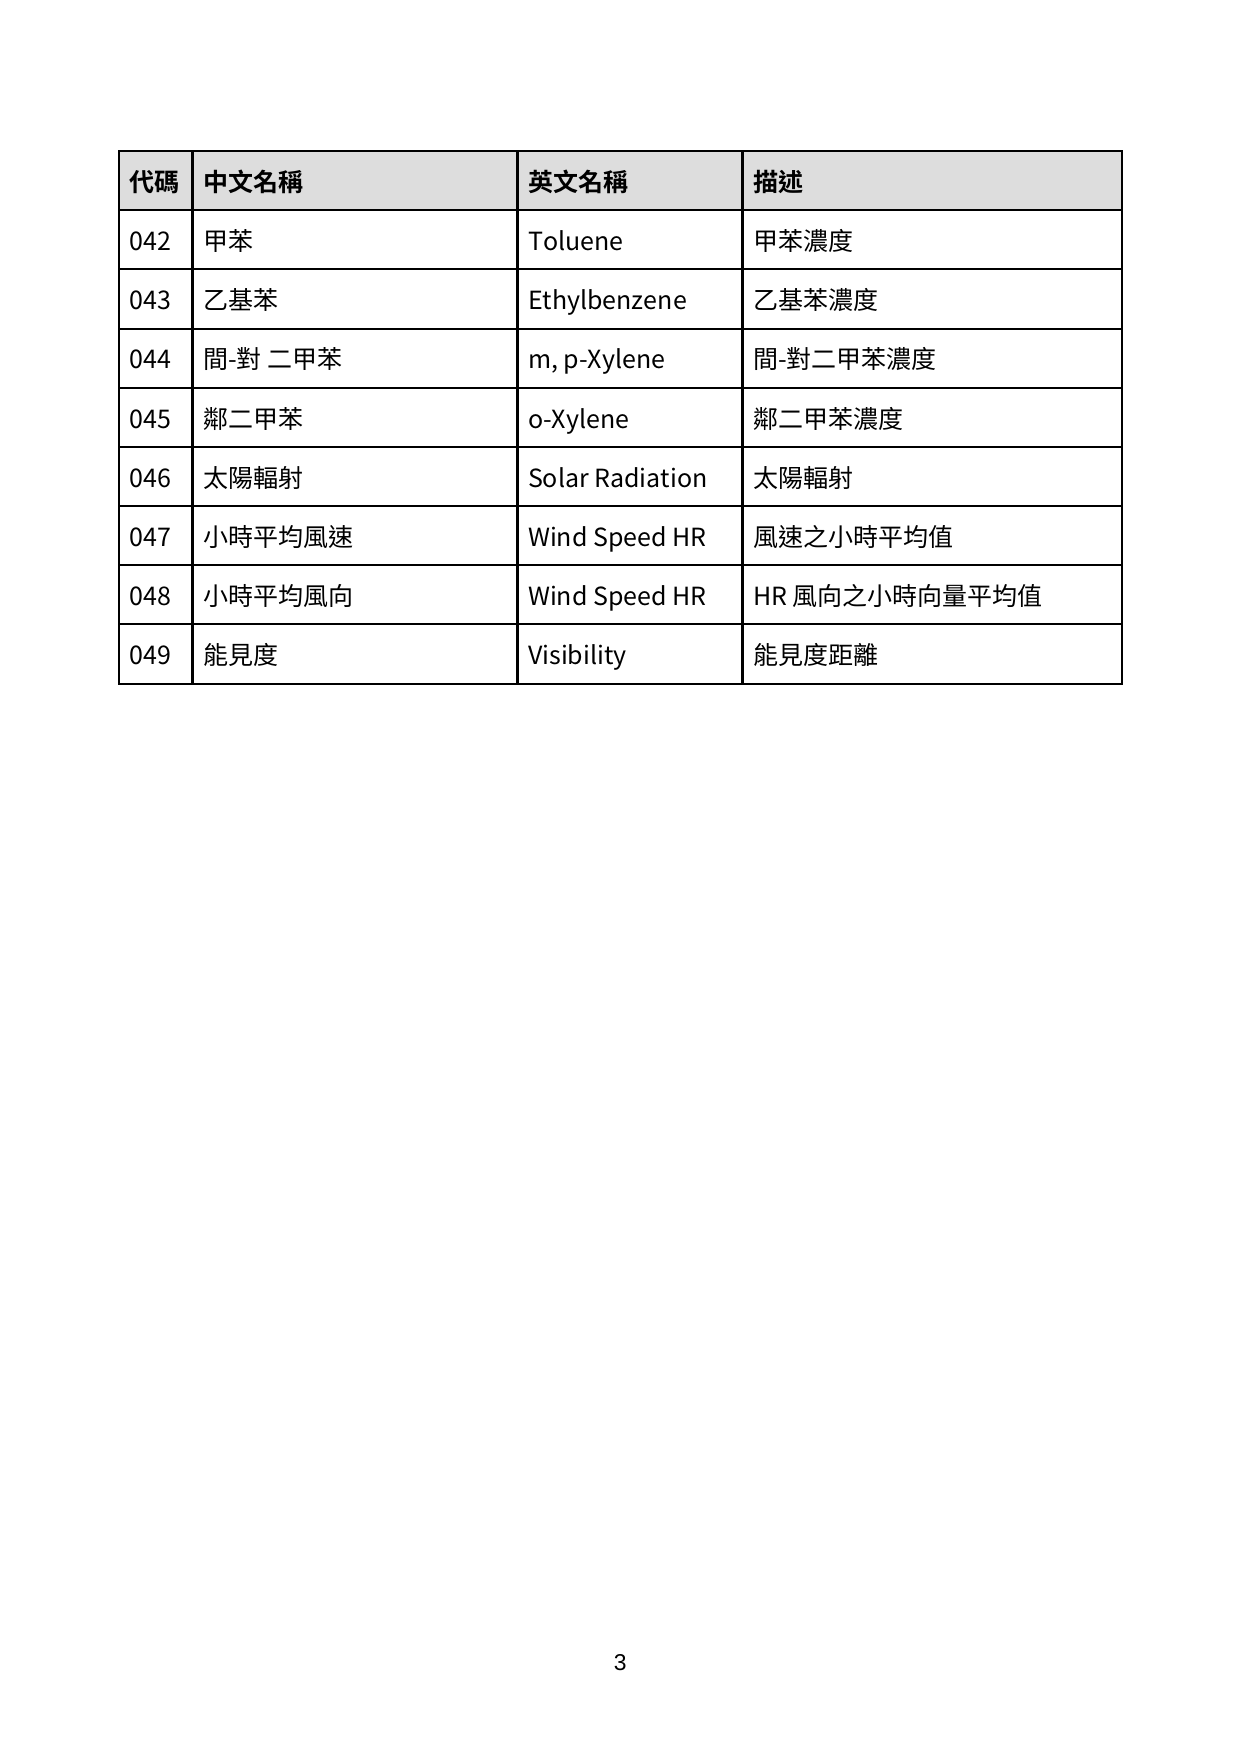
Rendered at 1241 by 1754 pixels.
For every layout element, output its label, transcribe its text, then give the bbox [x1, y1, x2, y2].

table_cell Ethylbenzene [519, 270, 741, 327]
table_cell m, p-Xylene [519, 330, 741, 387]
table_cell 太陽輻射 [744, 448, 1121, 505]
table_cell o-Xylene [519, 389, 741, 446]
table_cell 小時平均風速 [194, 507, 516, 564]
table_header 中文名稱 [194, 152, 516, 209]
table_cell 甲苯 [194, 211, 516, 268]
table_cell 鄰二甲苯濃度 [744, 389, 1121, 446]
table_cell 間-對 二甲苯 [194, 330, 516, 387]
table_cell 045 [120, 389, 191, 446]
table_cell 043 [120, 270, 191, 327]
table_cell Visibility [519, 625, 741, 682]
table_cell 046 [120, 448, 191, 505]
table_cell 049 [120, 625, 191, 682]
table_header 英文名稱 [519, 152, 741, 209]
table_cell 小時平均風向 [194, 566, 516, 623]
table_cell 能見度 [194, 625, 516, 682]
table_cell Toluene [519, 211, 741, 268]
table_cell 風速之小時平均值 [744, 507, 1121, 564]
table_cell 間-對二甲苯濃度 [744, 330, 1121, 387]
table_cell 048 [120, 566, 191, 623]
table_cell 042 [120, 211, 191, 268]
table_cell 047 [120, 507, 191, 564]
table_cell 鄰二甲苯 [194, 389, 516, 446]
table_cell 甲苯濃度 [744, 211, 1121, 268]
table_cell Solar Radiation [519, 448, 741, 505]
table_header 描述 [744, 152, 1121, 209]
table_cell 044 [120, 330, 191, 387]
table_cell Wind Speed HR [519, 507, 741, 564]
table_cell 能見度距離 [744, 625, 1121, 682]
table_header 代碼 [120, 152, 191, 209]
table_cell 乙基苯濃度 [744, 270, 1121, 327]
table_cell Wind Speed HR [519, 566, 741, 623]
table_cell 乙基苯 [194, 270, 516, 327]
table_cell 太陽輻射 [194, 448, 516, 505]
table_cell HR風向之小時向量平均值 [744, 566, 1121, 623]
